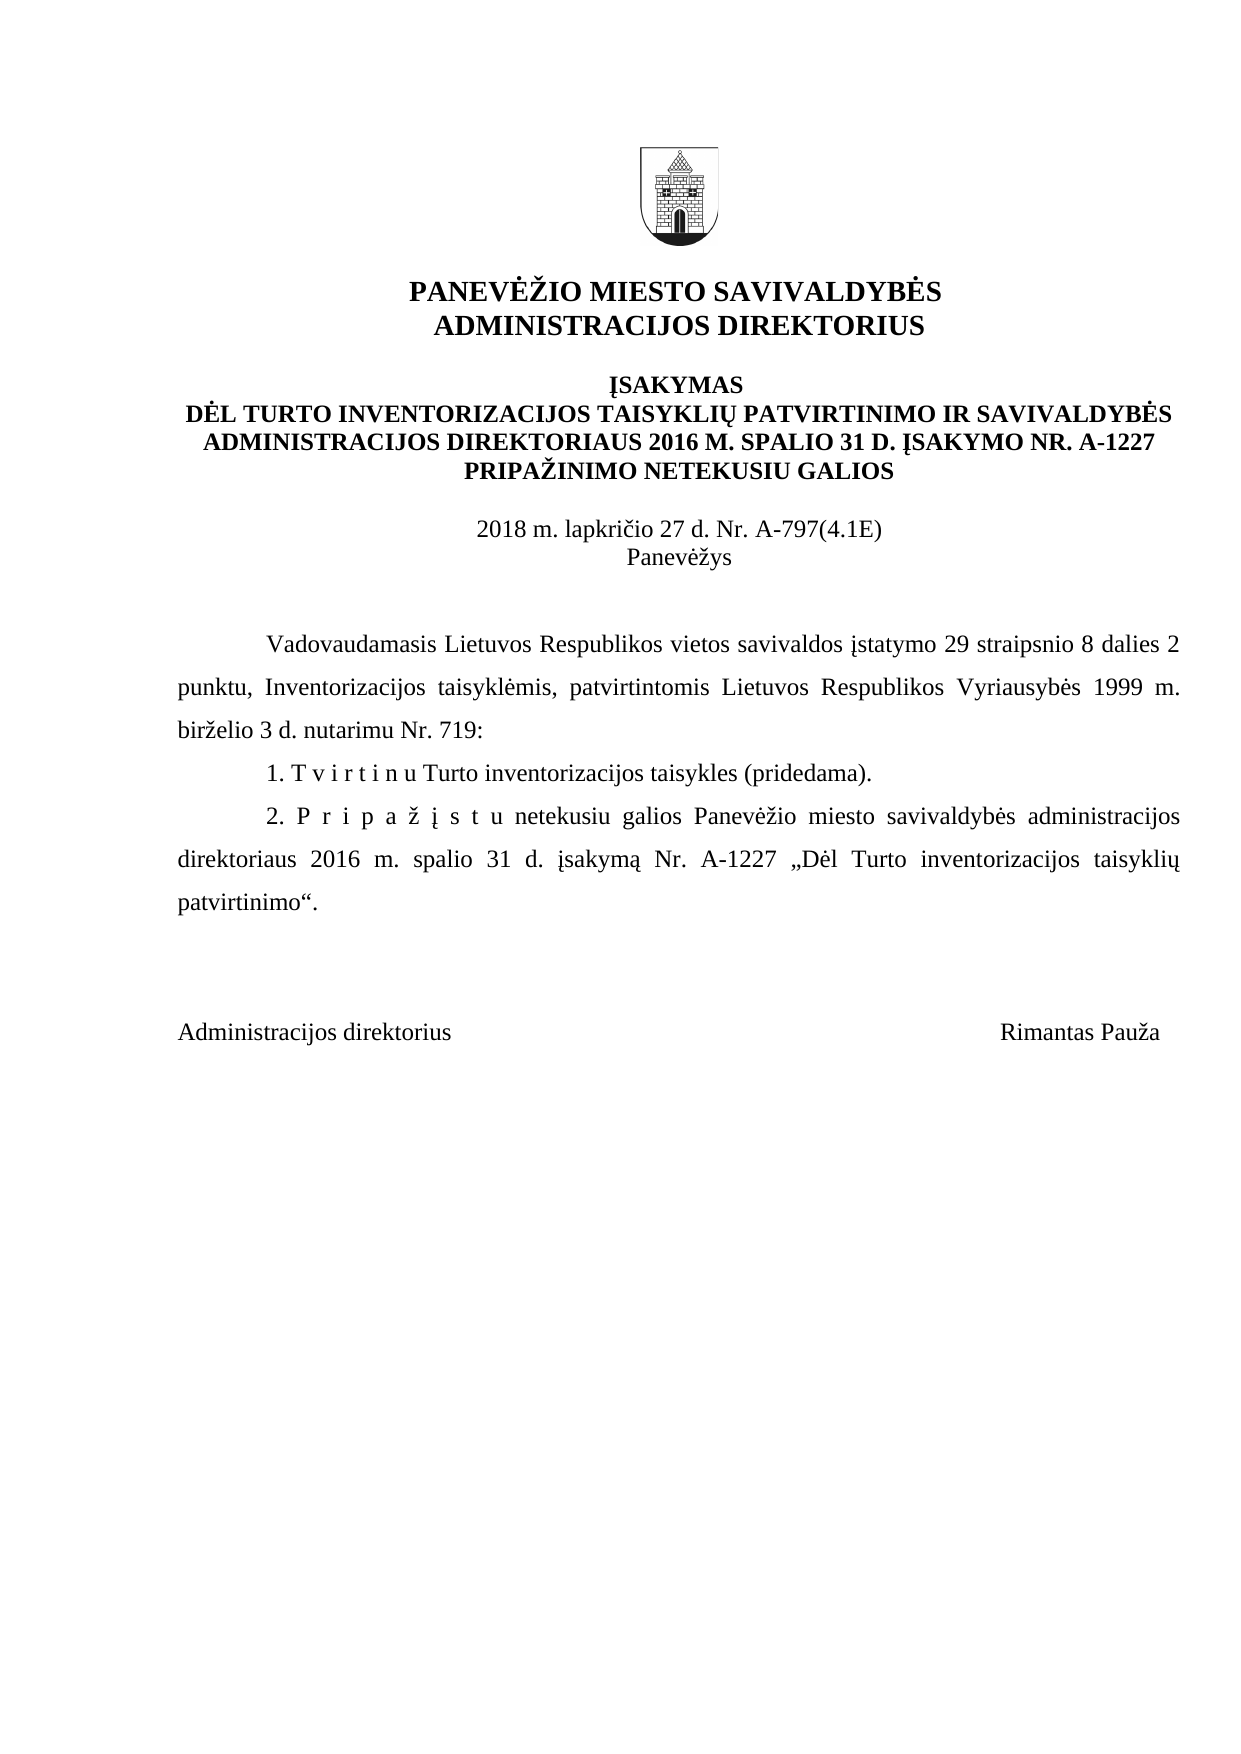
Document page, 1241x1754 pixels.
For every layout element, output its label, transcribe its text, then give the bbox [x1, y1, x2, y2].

text ADMINISTRACIJOS DIREKTORIUS [177, 308, 1181, 341]
text PANEVĖŽIO MIESTO SAVIVALDYBĖS [177, 274, 1181, 308]
text Vadovaudamasis Lietuvos Respublikos vietos savivaldos įstatymo 29 straipsnio 8 dalies 2 punktu, Inventorizacijos taisyklėmis, patvirtintomis Lietuvos Respublikos Vyriausybės 1999 m. birželio 3 d. nutarimu Nr. 719: [177, 629, 1181, 744]
text ĮSAKYMAS [177, 370, 1181, 399]
text 1. T v i r t i n u Turto inventorizacijos taisykles (pridedama). [177, 758, 1181, 787]
text Administracijos direktorius Rimantas Pauža [177, 1017, 1181, 1046]
text 2. P r i p a ž į s t u netekusiu galios Panevėžio miesto savivaldybės administracijos direktoriaus 2016 m. spalio 31 d. įsakymą Nr. A-1227 „Dėl Turto inventorizacijos taisyklių patvirtinimo“. [177, 801, 1181, 916]
text DĖL TURTO INVENTORIZACIJOS TAISYKLIŲ PATVIRTINIMO IR SAVIVALDYBĖS ADMINISTRACIJOS DIREKTORIAUS 2016 M. SPALIO 31 D. ĮSAKYMO NR. A-1227 PRIPAŽINIMO NETEKUSIU GALIOS [177, 399, 1181, 485]
text 2018 m. lapkričio 27 d. Nr. A-797(4.1E) [177, 514, 1181, 542]
text Panevėžys [177, 542, 1181, 571]
